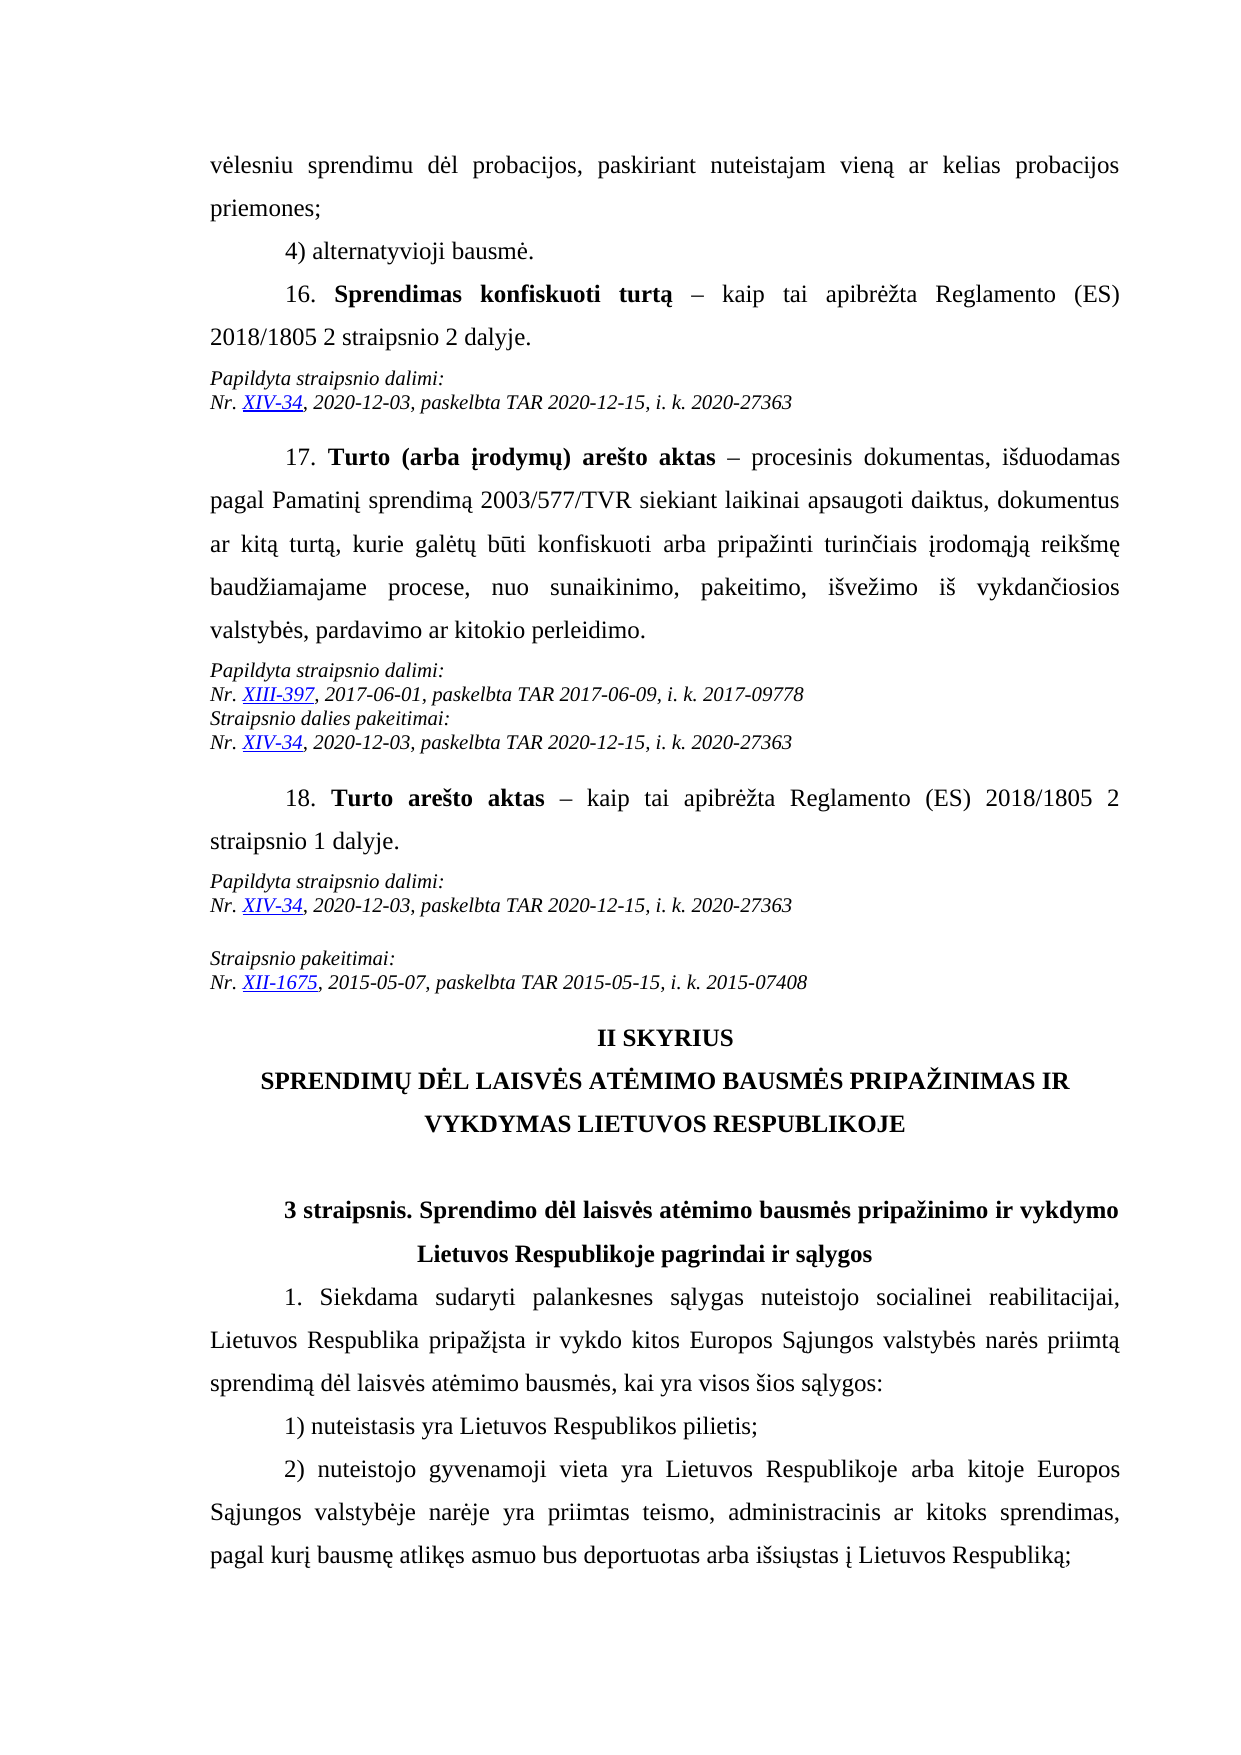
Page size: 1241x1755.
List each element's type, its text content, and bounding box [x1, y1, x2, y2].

text 2) nuteistojo gyvenamoji vieta yra Lietuvos Respublikoje arba kitoje Europos Sąjungos valstybėje narėje yra priimtas teismo, administracinis ar kitoks sprendimas, pagal kurį bausmę atlikęs asmuo bus deportuotas arba išsiųstas į Lietuvos Respubliką; [210, 1454, 1120, 1569]
text Papildyta straipsnio dalimi: [210, 658, 1120, 682]
text Straipsnio dalies pakeitimai: [210, 706, 1120, 730]
text Nr. XIV-34, 2020-12-03, paskelbta TAR 2020-12-15, i. k. 2020-27363 [210, 730, 1120, 754]
text Papildyta straipsnio dalimi: [210, 869, 1120, 893]
text II SKYRIUS [210, 1023, 1120, 1052]
text Papildyta straipsnio dalimi: [210, 366, 1120, 390]
text 17. Turto (arba įrodymų) arešto aktas – procesinis dokumentas, išduodamas pagal Pamatinį sprendimą 2003/577/TVR siekiant laikinai apsaugoti daiktus, dokumentus ar kitą turtą, kurie galėtų būti konfiskuoti arba pripažinti turinčiais įrodomąją reikšmę baudžiamajame procese, nuo sunaikinimo, pakeitimo, išvežimo iš vykdančiosios valstybės, pardavimo ar kitokio perleidimo. [210, 442, 1120, 644]
text 18. Turto arešto aktas – kaip tai apibrėžta Reglamento (ES) 2018/1805 2 straipsnio 1 dalyje. [210, 783, 1120, 855]
text Nr. XIII-397, 2017-06-01, paskelbta TAR 2017-06-09, i. k. 2017-09778 [210, 682, 1120, 706]
text vėlesniu sprendimu dėl probacijos, paskiriant nuteistajam vieną ar kelias probacijos priemones; [210, 150, 1120, 222]
text 4) alternatyvioji bausmė. [210, 236, 1120, 265]
text 3 straipsnis. Sprendimo dėl laisvės atėmimo bausmės pripažinimo ir vykdymo Lietuvos Respublikoje pagrindai ir sąlygos [284, 1196, 1120, 1267]
text Nr. XII-1675, 2015-05-07, paskelbta TAR 2015-05-15, i. k. 2015-07408 [210, 970, 1120, 994]
text 16. Sprendimas konfiskuoti turtą – kaip tai apibrėžta Reglamento (ES) 2018/1805 2 straipsnio 2 dalyje. [210, 279, 1120, 351]
text 1) nuteistasis yra Lietuvos Respublikos pilietis; [210, 1411, 1120, 1440]
text Straipsnio pakeitimai: [210, 946, 1120, 970]
text 1. Siekdama sudaryti palankesnes sąlygas nuteistojo socialinei reabilitacijai, Lietuvos Respublika pripažįsta ir vykdo kitos Europos Sąjungos valstybės narės priimtą sprendimą dėl laisvės atėmimo bausmės, kai yra visos šios sąlygos: [210, 1282, 1120, 1397]
text SPRENDIMŲ DĖL LAISVĖS ATĖMIMO BAUSMĖS PRIPAŽINIMAS IR VYKDYMAS LIETUVOS RESPUBLIKOJE [210, 1066, 1120, 1138]
text Nr. XIV-34, 2020-12-03, paskelbta TAR 2020-12-15, i. k. 2020-27363 [210, 893, 1120, 917]
text Nr. XIV-34, 2020-12-03, paskelbta TAR 2020-12-15, i. k. 2020-27363 [210, 390, 1120, 414]
